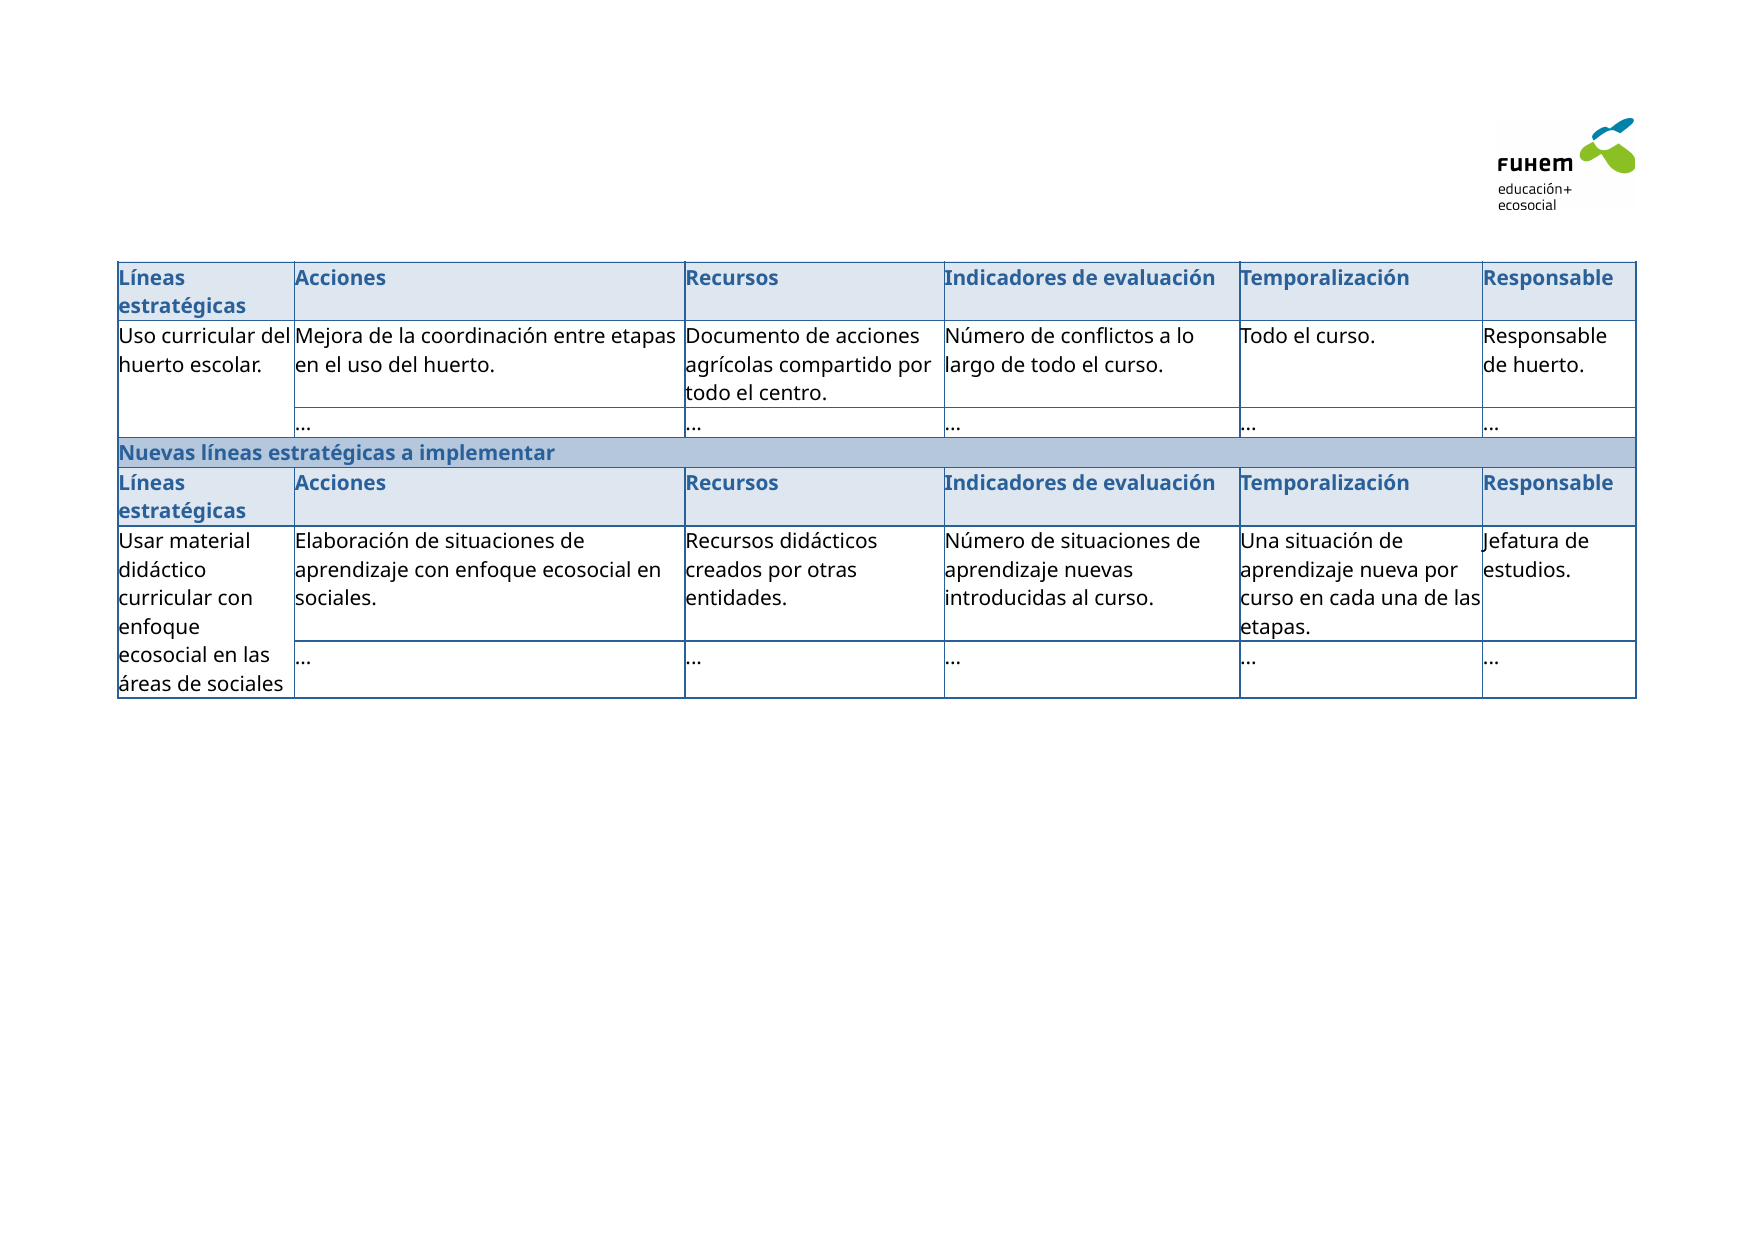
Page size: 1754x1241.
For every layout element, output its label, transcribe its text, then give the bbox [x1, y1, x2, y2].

table_cell ... [1483, 642, 1635, 697]
table_cell Líneas estratégicas [119, 468, 294, 525]
table_cell Recursos didácticos creados por otras entidades. [686, 527, 944, 640]
table_cell ... [295, 408, 684, 437]
table_cell ... [1483, 408, 1635, 437]
table_cell Mejora de la coordinación entre etapas en el uso del huerto. [295, 321, 684, 407]
table_cell Todo el curso. [1241, 321, 1482, 407]
picture [1498, 118, 1635, 210]
table_cell ... [945, 642, 1239, 697]
table_cell Responsable [1483, 263, 1635, 320]
table_cell Jefatura de estudios. [1483, 527, 1635, 640]
table_cell Nuevas líneas estratégicas a implementar [119, 438, 1635, 467]
table_cell Responsable [1483, 468, 1635, 525]
table_cell Líneas estratégicas [119, 263, 294, 320]
table_cell ... [945, 408, 1239, 437]
table_cell Acciones [295, 468, 684, 525]
table_cell Indicadores de evaluación [945, 468, 1239, 525]
table_cell Usar material didáctico curricular con enfoque ecosocial en las áreas de sociales [119, 527, 294, 697]
table_cell ... [686, 642, 944, 697]
table_cell Elaboración de situaciones de aprendizaje con enfoque ecosocial en sociales. [295, 527, 684, 640]
table_cell Indicadores de evaluación [945, 263, 1239, 320]
table_cell Documento de acciones agrícolas compartido por todo el centro. [686, 321, 944, 407]
table_cell ... [295, 642, 684, 697]
table_cell Temporalización [1241, 263, 1482, 320]
table_cell Una situación de aprendizaje nueva por curso en cada una de las etapas. [1241, 527, 1482, 640]
table_cell Uso curricular del huerto escolar. [119, 321, 294, 437]
table_cell Temporalización [1241, 468, 1482, 525]
table_cell Acciones [295, 263, 684, 320]
table_cell Número de conflictos a lo largo de todo el curso. [945, 321, 1239, 407]
table_cell Recursos [686, 263, 944, 320]
table_cell ... [1241, 642, 1482, 697]
table_cell Recursos [686, 468, 944, 525]
table_cell ... [1241, 408, 1482, 437]
table_cell Responsable de huerto. [1483, 321, 1635, 407]
table_cell ... [686, 408, 944, 437]
table_cell Número de situaciones de aprendizaje nuevas introducidas al curso. [945, 527, 1239, 640]
